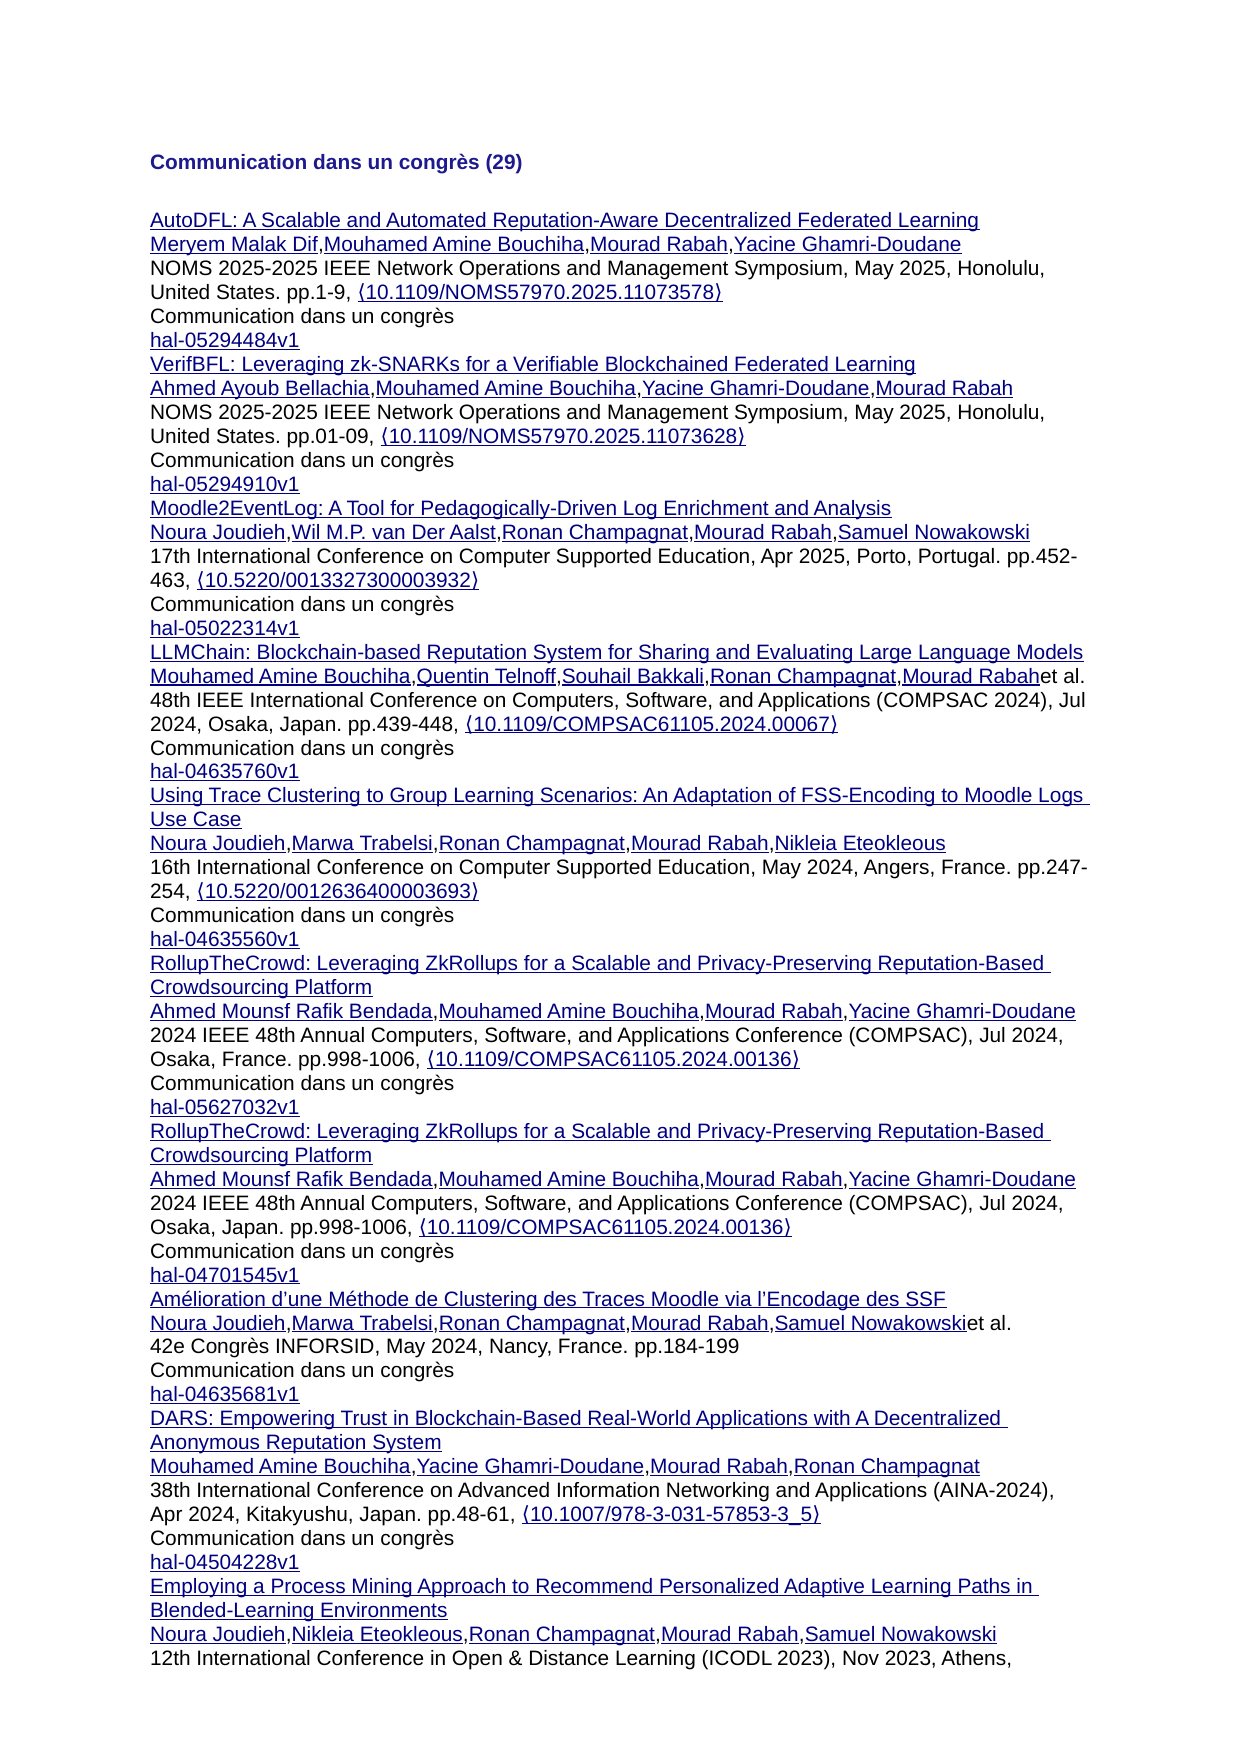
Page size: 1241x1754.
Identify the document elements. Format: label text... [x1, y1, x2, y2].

table_cell RollupTheCrowd: Leveraging ZkRollups for a Scalable and Privacy-Preserving Reputation-Based Crowdsourcing Platform Ahmed Mounsf Rafik Bendada,Mouhamed Amine Bouchiha,Mourad Rabah,Yacine Ghamri-Doudane 2024 IEEE 48th Annual Computers, Software, and Applications Conference (COMPSAC), Jul 2024, Osaka, Japan. pp.998-1006, ⟨10.1109/COMPSAC61105.2024.00136⟩ Communication dans un congrès hal-04701545v1 [150, 1119, 1090, 1286]
table_cell Using Trace Clustering to Group Learning Scenarios: An Adaptation of FSS-Encoding to Moodle Logs [150, 783, 1090, 804]
table_cell Employing a Process Mining Approach to Recommend Personalized Adaptive Learning Paths in Blended-Learning Environments Noura Joudieh,Nikleia Eteokleous,Ronan Champagnat,Mourad Rabah,Samuel Nowakowski 12th International Conference in Open & Distance Learning (ICODL 2023), Nov 2023, Athens, [150, 1574, 1090, 1670]
table_cell DARS: Empowering Trust in Blockchain-Based Real-World Applications with A Decentralized Anonymous Reputation System Mouhamed Amine Bouchiha,Yacine Ghamri-Doudane,Mourad Rabah,Ronan Champagnat 38th International Conference on Advanced Information Networking and Applications (AINA-2024), Apr 2024, Kitakyushu, Japan. pp.48-61, ⟨10.1007/978-3-031-57853-3_5⟩ Communication dans un congrès hal-04504228v1 [150, 1406, 1090, 1574]
table_cell LLMChain: Blockchain-based Reputation System for Sharing and Evaluating Large Language Models Mouhamed Amine Bouchiha,Quentin Telnoff,Souhail Bakkali,Ronan Champagnat,Mourad Rabahet al. 48th IEEE International Conference on Computers, Software, and Applications (COMPSAC 2024), Jul 2024, Osaka, Japan. pp.439-448, ⟨10.1109/COMPSAC61105.2024.00067⟩ Communication dans un congrès hal-04635760v1 [150, 640, 1090, 783]
table_cell RollupTheCrowd: Leveraging ZkRollups for a Scalable and Privacy-Preserving Reputation-Based Crowdsourcing Platform Ahmed Mounsf Rafik Bendada,Mouhamed Amine Bouchiha,Mourad Rabah,Yacine Ghamri-Doudane 2024 IEEE 48th Annual Computers, Software, and Applications Conference (COMPSAC), Jul 2024, Osaka, France. pp.998-1006, ⟨10.1109/COMPSAC61105.2024.00136⟩ Communication dans un congrès hal-05627032v1 [150, 951, 1090, 1119]
table_cell Amélioration d’une Méthode de Clustering des Traces Moodle via l’Encodage des SSF Noura Joudieh,Marwa Trabelsi,Ronan Champagnat,Mourad Rabah,Samuel Nowakowskiet al. 42e Congrès INFORSID, May 2024, Nancy, France. pp.184-199 Communication dans un congrès hal-04635681v1 [150, 1286, 1090, 1406]
table_header AutoDFL: A Scalable and Automated Reputation-Aware Decentralized Federated Learning Meryem Malak Dif,Mouhamed Amine Bouchiha,Mourad Rabah,Yacine Ghamri-Doudane NOMS 2025-2025 IEEE Network Operations and Management Symposium, May 2025, Honolulu, United States. pp.1-9, ⟨10.1109/NOMS57970.2025.11073578⟩ Communication dans un congrès hal-05294484v1 [150, 208, 1090, 352]
table_cell VerifBFL: Leveraging zk-SNARKs for a Verifiable Blockchained Federated Learning Ahmed Ayoub Bellachia,Mouhamed Amine Bouchiha,Yacine Ghamri-Doudane,Mourad Rabah NOMS 2025-2025 IEEE Network Operations and Management Symposium, May 2025, Honolulu, United States. pp.01-09, ⟨10.1109/NOMS57970.2025.11073628⟩ Communication dans un congrès hal-05294910v1 [150, 352, 1090, 496]
table_cell Use Case Noura Joudieh,Marwa Trabelsi,Ronan Champagnat,Mourad Rabah,Nikleia Eteokleous 16th International Conference on Computer Supported Education, May 2024, Angers, France. pp.247-254, ⟨10.5220/0012636400003693⟩ Communication dans un congrès hal-04635560v1 [150, 805, 1090, 951]
subtitle Communication dans un congrès (29) [150, 150, 1090, 174]
table_cell Moodle2EventLog: A Tool for Pedagogically-Driven Log Enrichment and Analysis Noura Joudieh,Wil M.P. van Der Aalst,Ronan Champagnat,Mourad Rabah,Samuel Nowakowski 17th International Conference on Computer Supported Education, Apr 2025, Porto, Portugal. pp.452-463, ⟨10.5220/0013327300003932⟩ Communication dans un congrès hal-05022314v1 [150, 496, 1090, 639]
